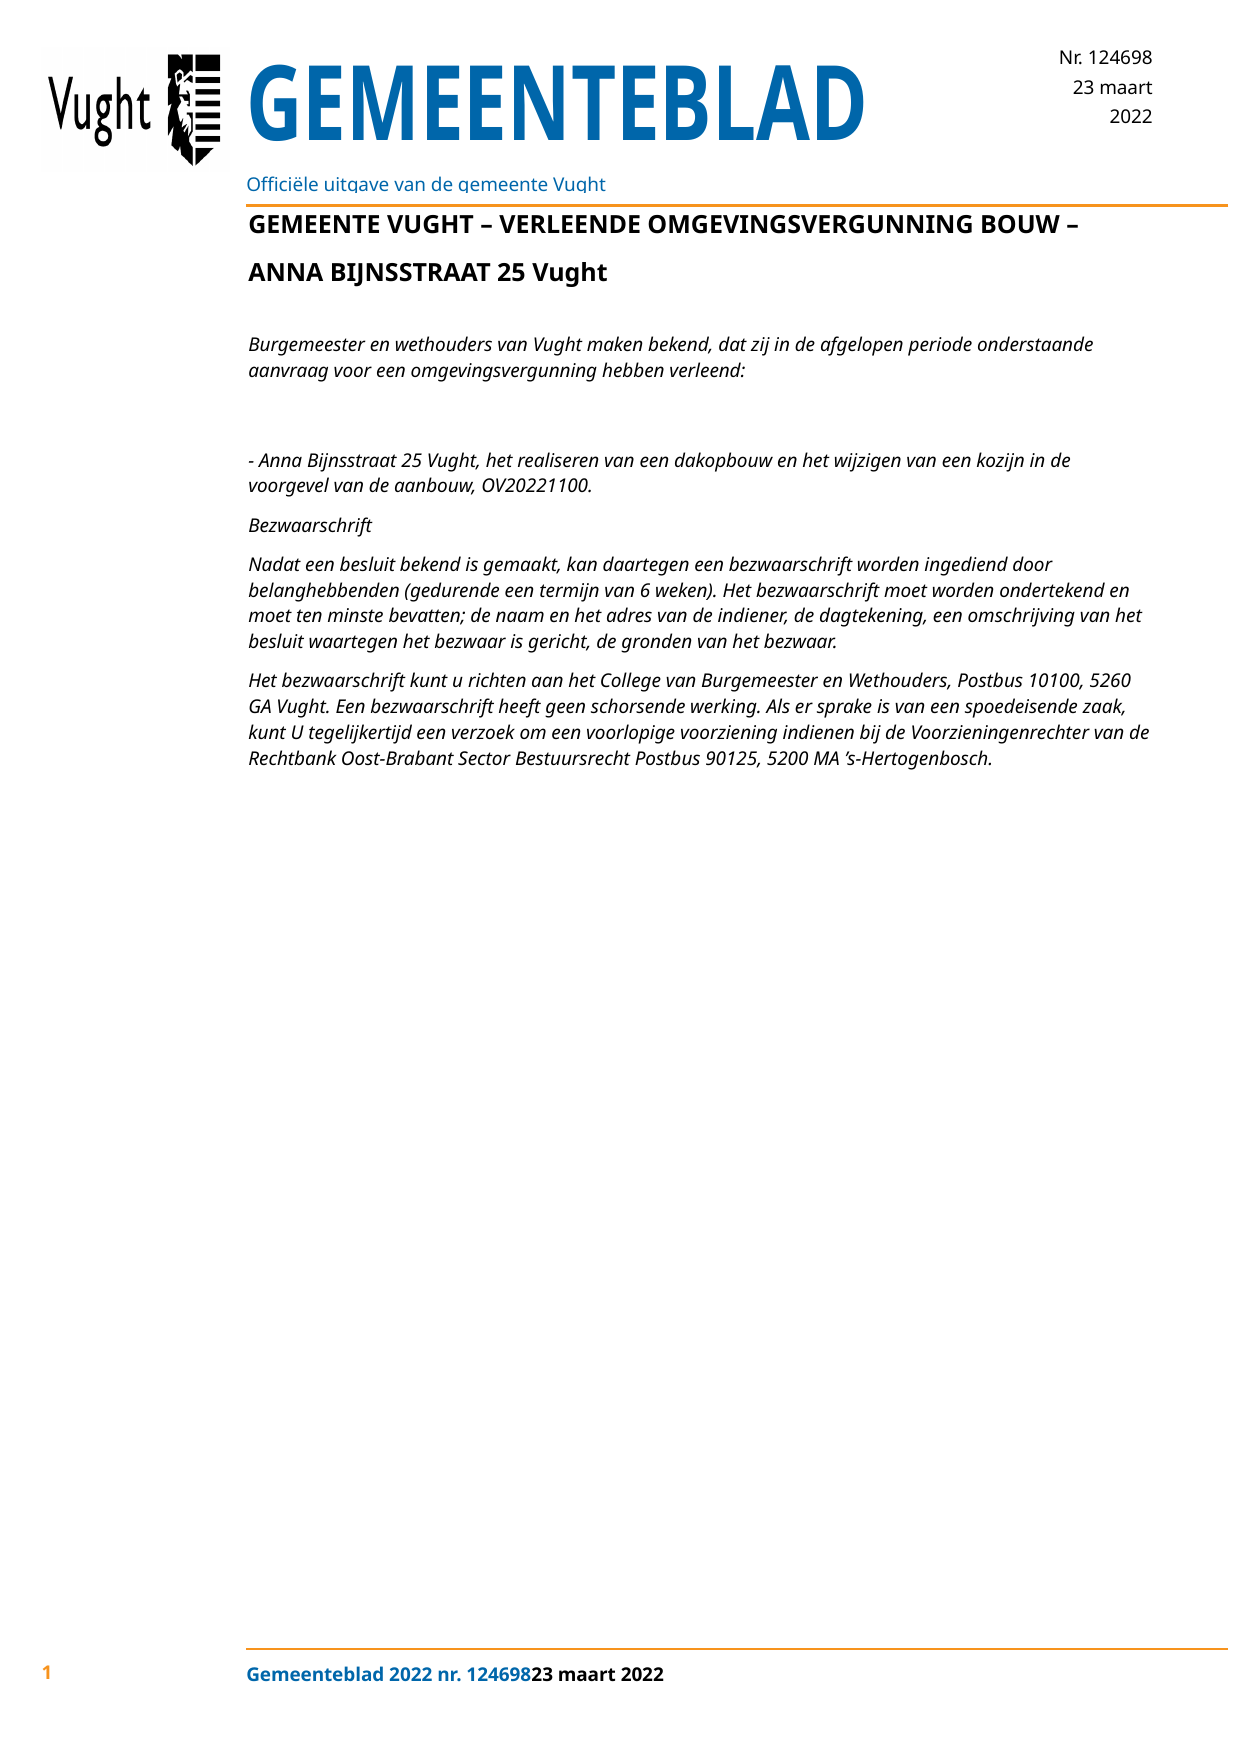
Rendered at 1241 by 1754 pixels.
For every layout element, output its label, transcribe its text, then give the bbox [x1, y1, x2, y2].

text GEMEENTE VUGHT – VERLEENDE OMGEVINGSVERGUNNING BOUW –ANNA BIJNSSTRAAT 25 Vught [248, 207, 1152, 288]
text Burgemeester en wethouders van Vught maken bekend, dat zij in de afgelopen periode onderstaande aanvraag voor een omgevingsvergunning hebben verleend: [248, 331, 1152, 383]
text Het bezwaarschrift kunt u richten aan het College van Burgemeester en Wethouders, Postbus 10100, 5260 GA Vught. Een bezwaarschrift heeft geen schorsende werking. Als er sprake is van een spoedeisende zaak, kunt U tegelijkertijd een verzoek om een voorlopige voorziening indienen bij de Voorzieningenrechter van de Rechtbank Oost-Brabant Sector Bestuursrecht Postbus 90125, 5200 MA ’s-Hertogenbosch. [248, 668, 1152, 771]
picture [41, 47, 231, 172]
text Bezwaarschrift [248, 512, 1152, 538]
text Nadat een besluit bekend is gemaakt, kan daartegen een bezwaarschrift worden ingediend door belanghebbenden (gedurende een termijn van 6 weken). Het bezwaarschrift moet worden ondertekend en moet ten minste bevatten; de naam en het adres van de indiener, de dagtekening, een omschrijving van het besluit waartegen het bezwaar is gericht, de gronden van het bezwaar. [248, 551, 1152, 654]
text - Anna Bijnsstraat 25 Vught, het realiseren van een dakopbouw en het wijzigen van een kozijn in de voorgevel van de aanbouw, OV20221100. [248, 447, 1152, 498]
